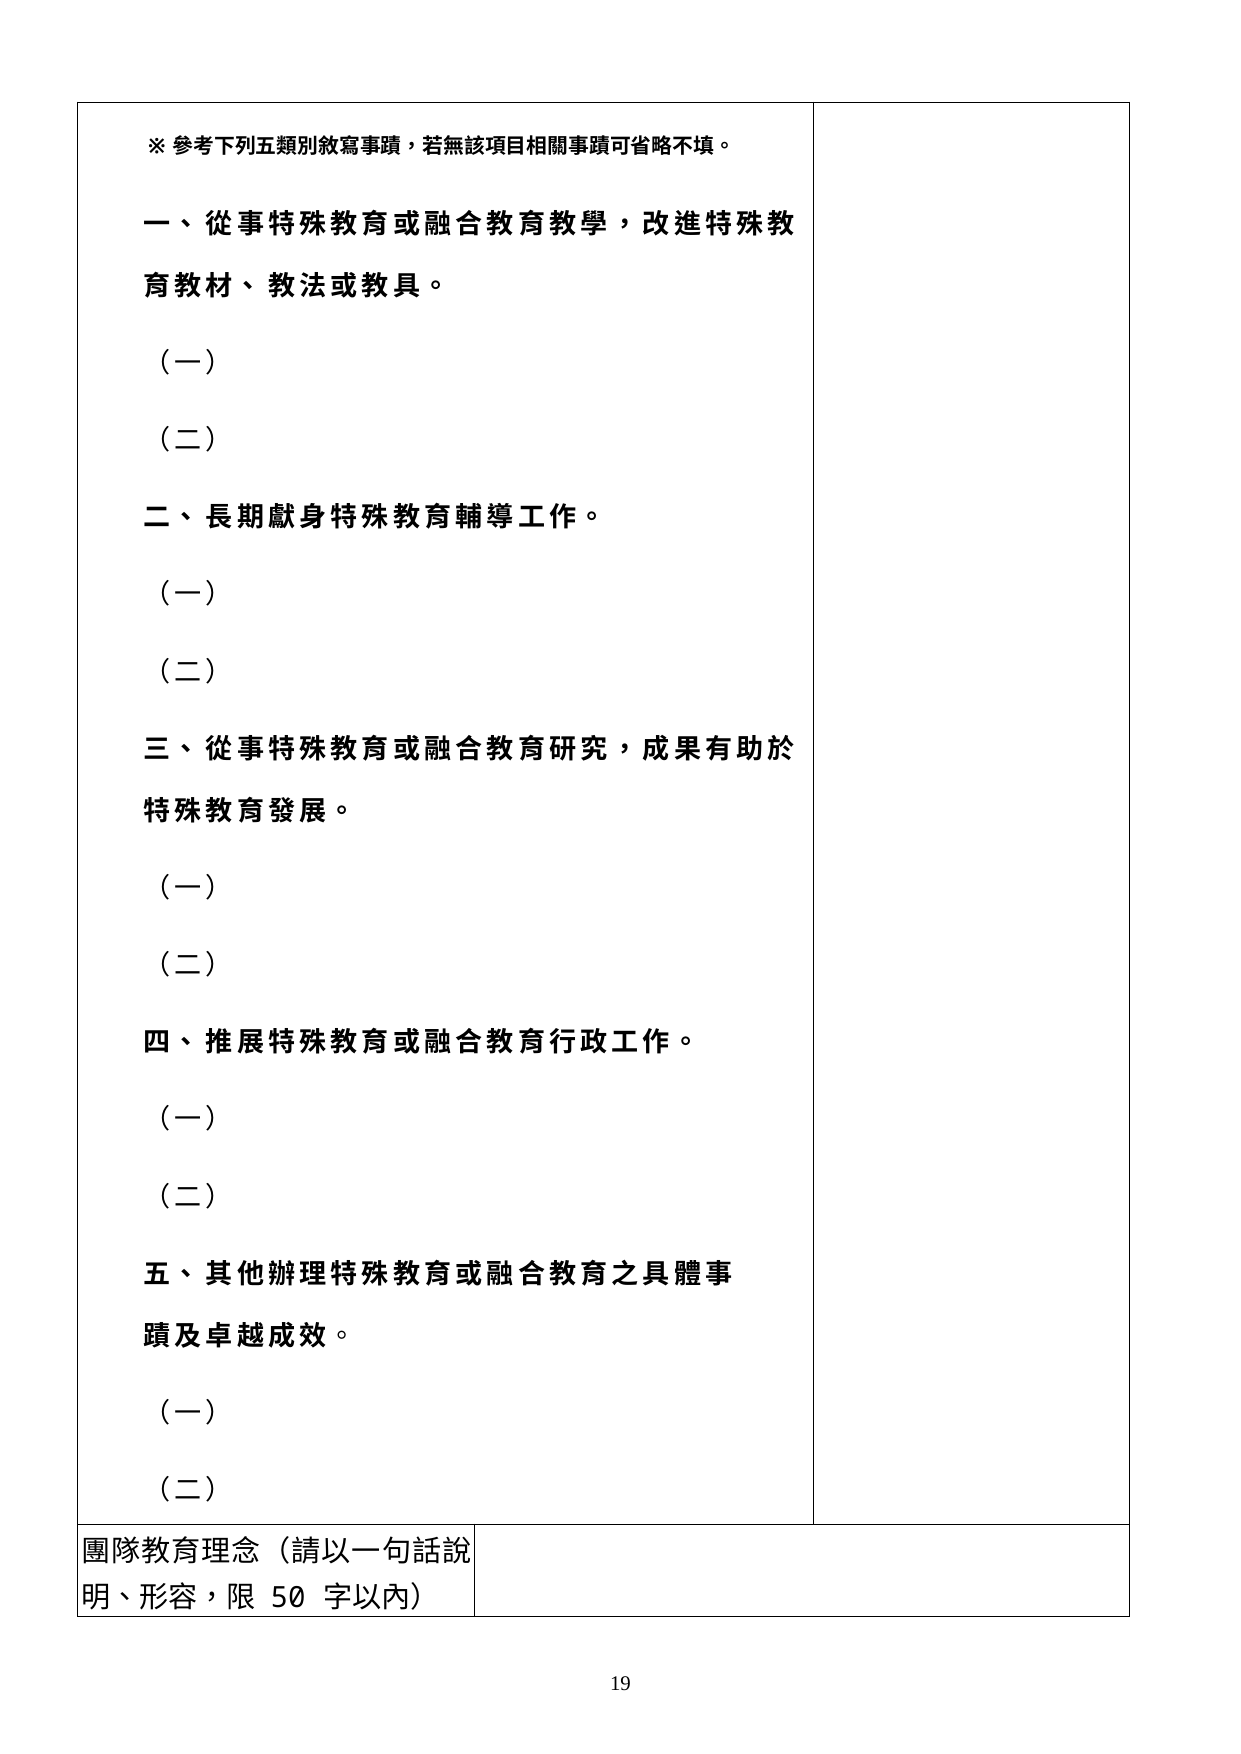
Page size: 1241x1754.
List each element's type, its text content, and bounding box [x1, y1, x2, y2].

table_cell 團隊教育理念（請以一句話說明、形容，限 50 字以內） [78, 1525, 474, 1616]
table_cell [475, 1525, 1129, 1616]
table_cell ※參考下列五類別敘寫事蹟，若無該項目相關事蹟可省略不填。 一、從事特殊教育或融合教育教學，改進特殊教育教材、教法或教具。 （一） （二） 二、長期獻身特殊教育輔導工作。 （一） （二） 三、從事特殊教育或融合教育研究，成果有助於特殊教育發展。 （一） （二） 四、推展特殊教育或融合教育行政工作。 （一） （二） 五、其他辦理特殊教育或融合教育之具體事蹟及卓越成效。 （一） （二） [78, 103, 813, 1523]
table_cell [814, 103, 1129, 1523]
